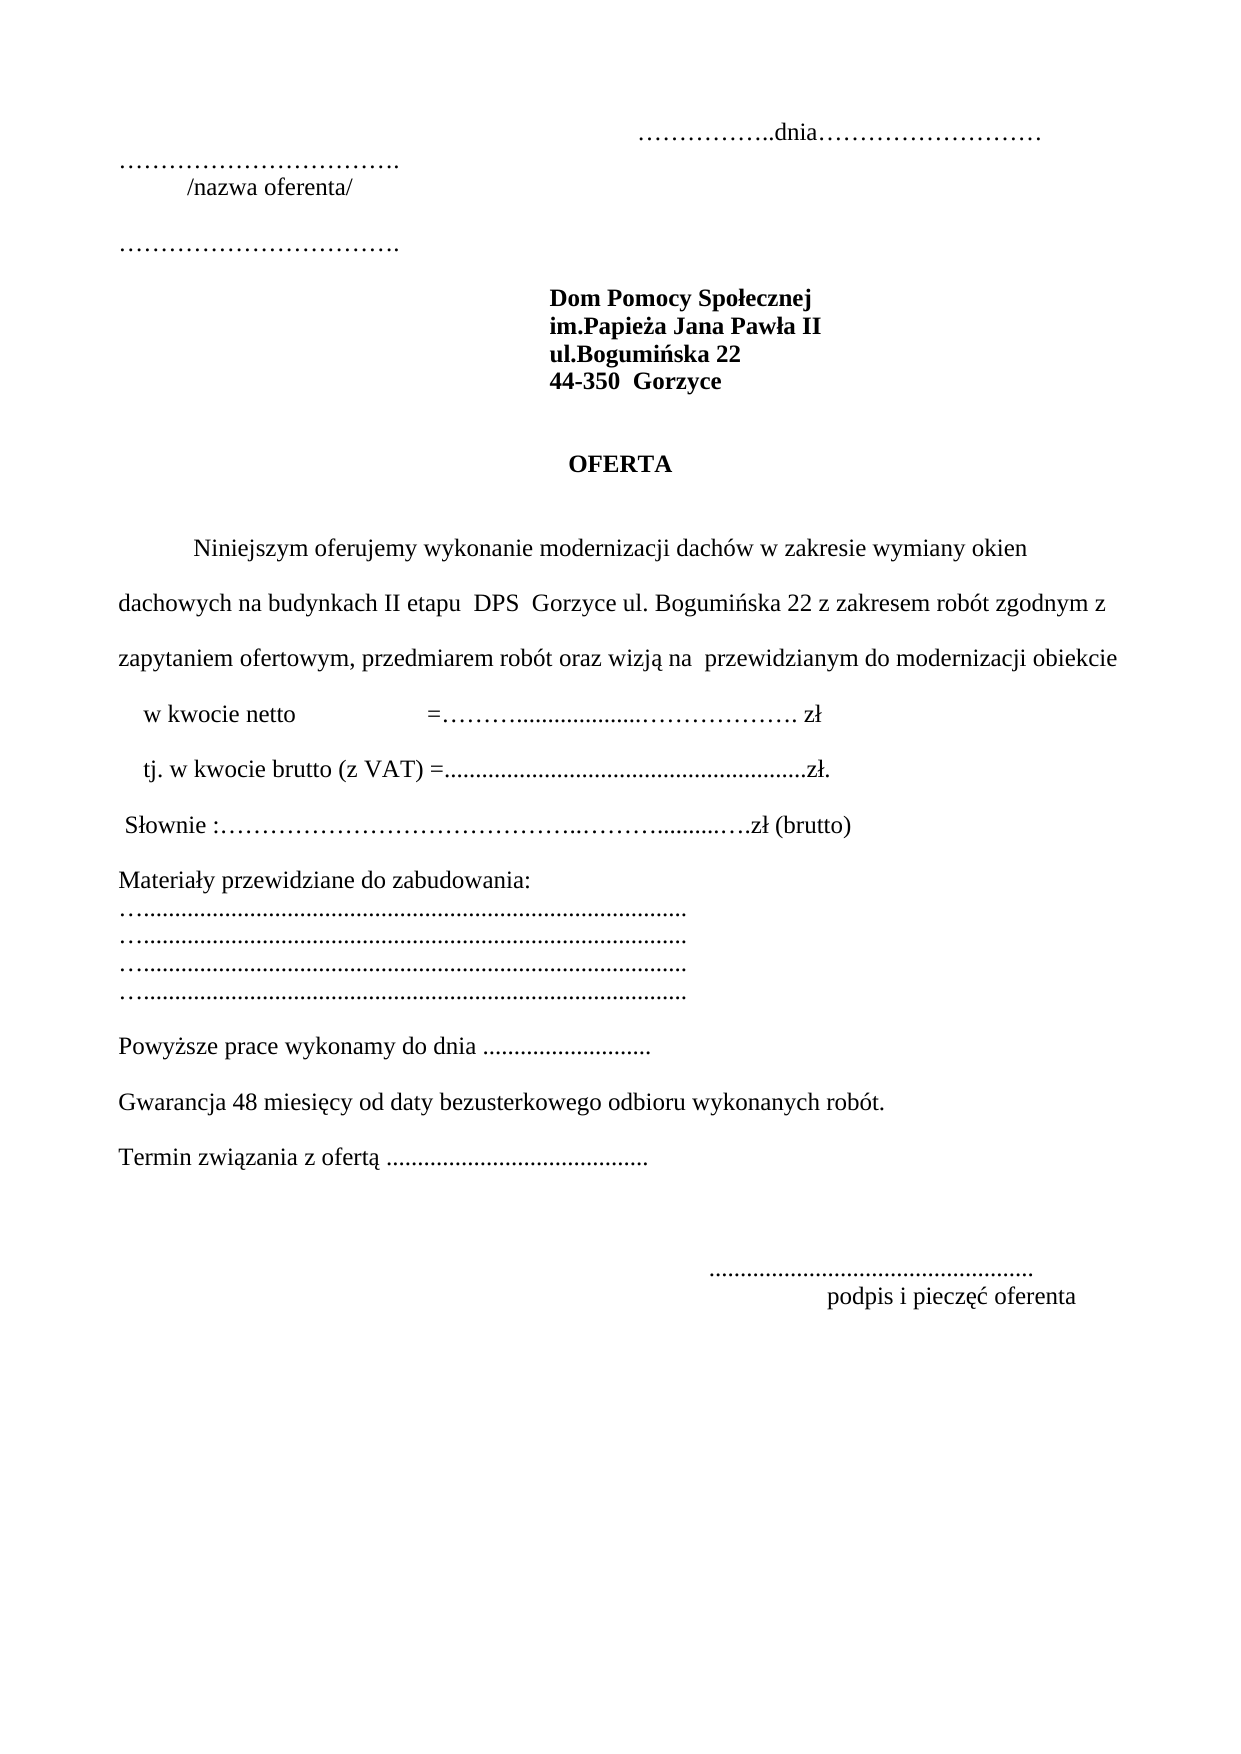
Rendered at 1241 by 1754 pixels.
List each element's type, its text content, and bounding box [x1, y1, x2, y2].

text Termin związania z ofertą .......................................... [118, 1143, 1122, 1171]
text …....................................................................................... [118, 949, 1122, 977]
text ……………………………. [118, 229, 1122, 257]
text Materiały przewidziane do zabudowania: [118, 866, 1122, 894]
text .................................................... [118, 1254, 1122, 1282]
text ……………………………. [118, 146, 1122, 173]
text …....................................................................................... [118, 894, 1122, 922]
text tj. w kwocie brutto (z VAT) =..........................................................zł. [118, 755, 1122, 783]
text Słownie :……………………………………..………..........….zł (brutto) [118, 811, 1122, 838]
text 44-350 Gorzyce [118, 367, 1122, 395]
text im.Papieża Jana Pawła II [118, 312, 1122, 340]
text ul.Bogumińska 22 [118, 340, 1122, 367]
text podpis i pieczęć oferenta [118, 1282, 1122, 1309]
text ……………..dnia……………………… [118, 118, 1122, 146]
text Dom Pomocy Społecznej [118, 284, 1122, 312]
text …....................................................................................... [118, 977, 1122, 1005]
text dachowych na budynkach II etapu DPS Gorzyce ul. Bogumińska 22 z zakresem robót zgodnym z [118, 589, 1122, 617]
text Powyższe prace wykonamy do dnia ........................... [118, 1032, 1122, 1060]
text w kwocie netto =………....................………………. zł [118, 700, 1122, 728]
text Gwarancja 48 miesięcy od daty bezusterkowego odbioru wykonanych robót. [118, 1088, 1122, 1116]
text OFERTA [118, 451, 1122, 478]
text …....................................................................................... [118, 922, 1122, 949]
text Niniejszym oferujemy wykonanie modernizacji dachów w zakresie wymiany okien [118, 534, 1122, 561]
text /nazwa oferenta/ [118, 173, 1122, 201]
text zapytaniem ofertowym, przedmiarem robót oraz wizją na przewidzianym do modernizacji obiekcie [118, 644, 1122, 672]
